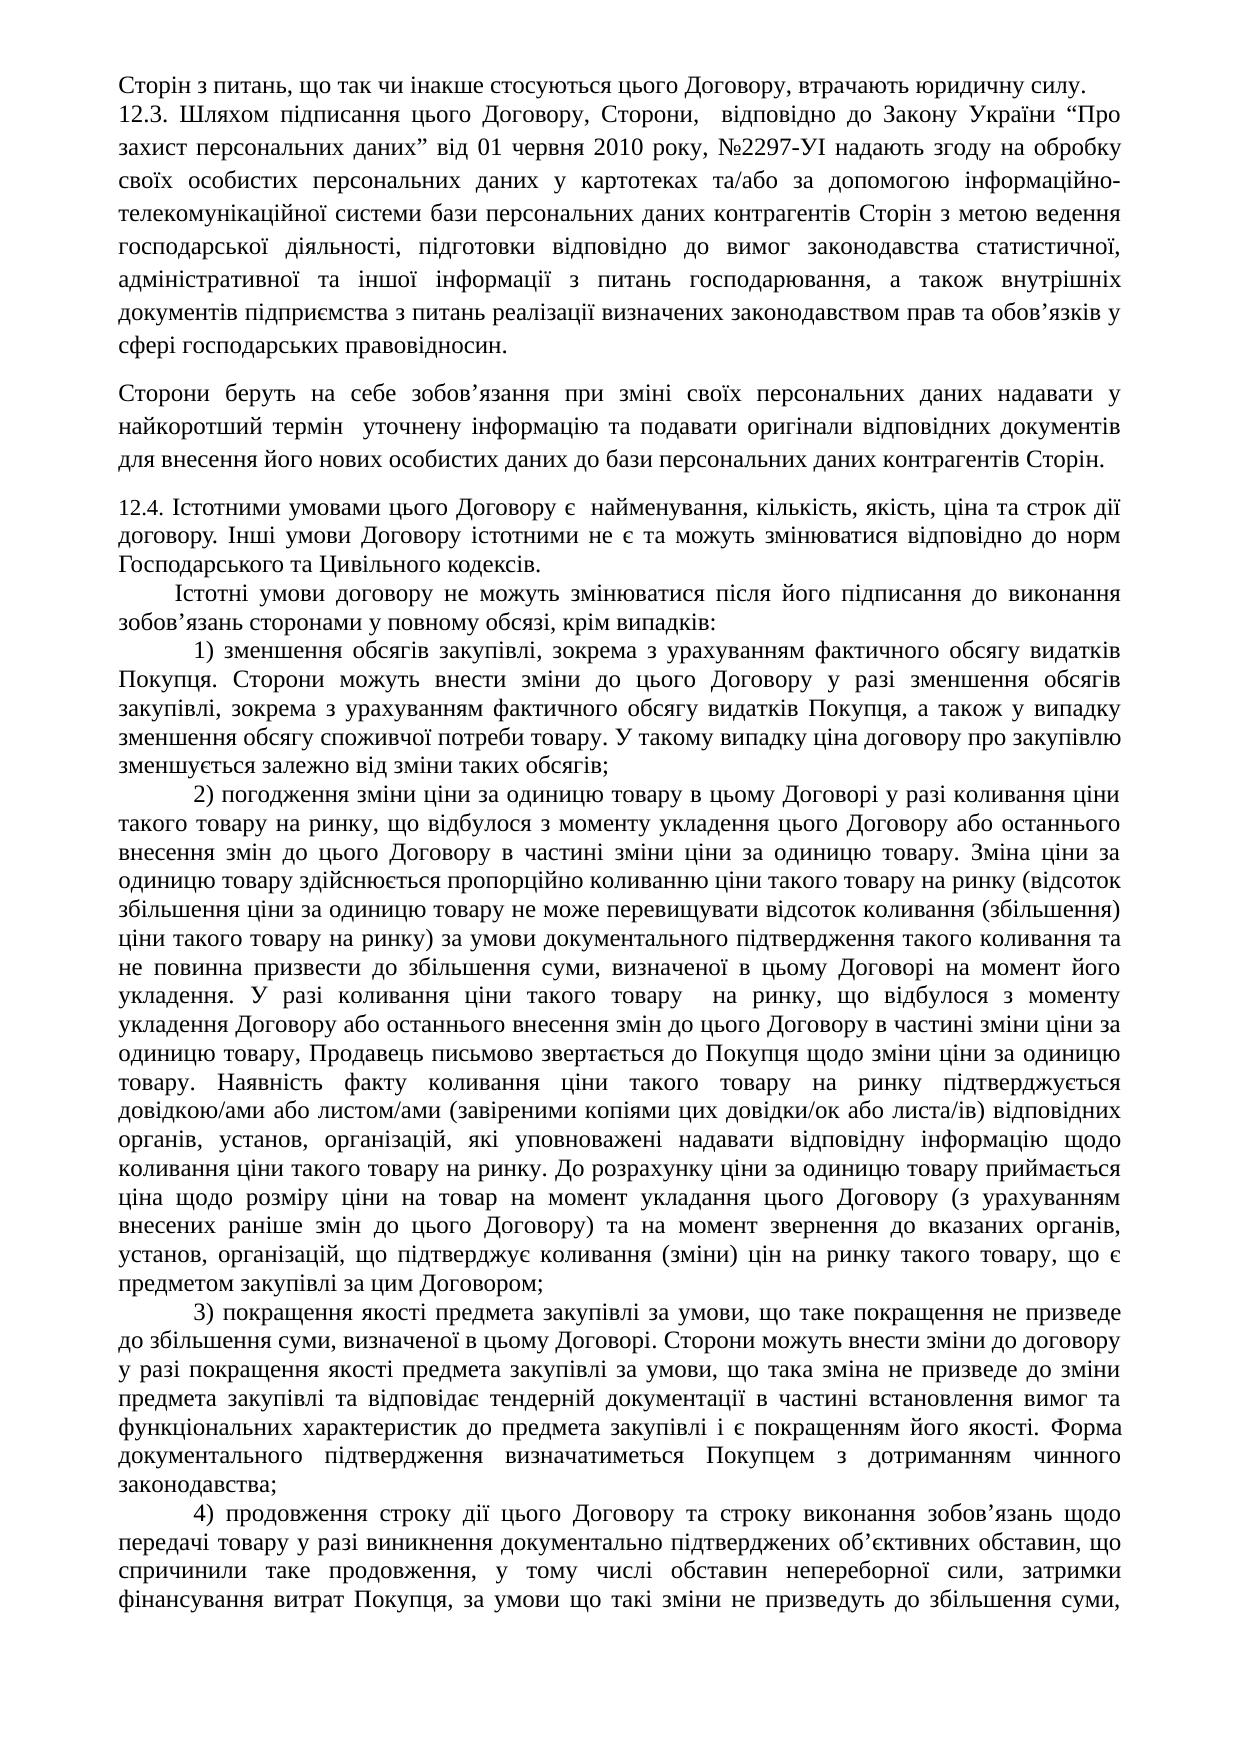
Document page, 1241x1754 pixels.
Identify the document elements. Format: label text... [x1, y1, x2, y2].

text Істотні умови договору не можуть змінюватися після його підписання до виконання зобов’язань сторонами у повному обсязі, крім випадків: [118, 578, 1122, 635]
text 4) продовження строку дії цього Договору та строку виконання зобов’язань щодо передачі товару у разі виникнення документально підтверджених об’єктивних обставин, що спричинили таке продовження, у тому числі обставин непереборної сили, затримки фінансування витрат Покупця, за умови що такі зміни не призведуть до збільшення суми, [118, 1498, 1122, 1613]
text Сторін з питань, що так чи інакше стосуються цього Договору, втрачають юридичну силу. [118, 71, 1122, 99]
text 1) зменшення обсягів закупівлі, зокрема з урахуванням фактичного обсягу видатків Покупця. Сторони можуть внести зміни до цього Договору у разі зменшення обсягів закупівлі, зокрема з урахуванням фактичного обсягу видатків Покупця, а також у випадку зменшення обсягу споживчої потреби товару. У такому випадку ціна договору про закупівлю зменшується залежно від зміни таких обсягів; [118, 635, 1122, 779]
text 12.3. Шляхом підписання цього Договору, Сторони, відповідно до Закону України “Про захист персональних даних” від 01 червня 2010 року, №2297-УІ надають згоду на обробку своїх особистих персональних даних у картотеках та/або за допомогою інформаційно-телекомунікаційної системи бази персональних даних контрагентів Сторін з метою ведення господарської діяльності, підготовки відповідно до вимог законодавства статистичної, адміністративної та іншої інформації з питань господарювання, а також внутрішніх документів підприємства з питань реалізації визначених законодавством прав та обов’язків у сфері господарських правовідносин. [118, 99, 1122, 359]
text 3) покращення якості предмета закупівлі за умови, що таке покращення не призведе до збільшення суми, визначеної в цьому Договорі. Сторони можуть внести зміни до договору у разі покращення якості предмета закупівлі за умови, що така зміна не призведе до зміни предмета закупівлі та відповідає тендерній документації в частині встановлення вимог та функціональних характеристик до предмета закупівлі і є покращенням його якості. Форма документального підтвердження визначатиметься Покупцем з дотриманням чинного законодавства; [118, 1297, 1122, 1498]
text 2) погодження зміни ціни за одиницю товару в цьому Договорі у разі коливання ціни такого товару на ринку, що відбулося з моменту укладення цього Договору або останнього внесення змін до цього Договору в частині зміни ціни за одиницю товару. Зміна ціни за одиницю товару здійснюється пропорційно коливанню ціни такого товару на ринку (відсоток збільшення ціни за одиницю товару не може перевищувати відсоток коливання (збільшення) ціни такого товару на ринку) за умови документального підтвердження такого коливання та не повинна призвести до збільшення суми, визначеної в цьому Договорі на момент його укладення. У разі коливання ціни такого товару на ринку, що відбулося з моменту укладення Договору або останнього внесення змін до цього Договору в частині зміни ціни за одиницю товару, Продавець письмово звертається до Покупця щодо зміни ціни за одиницю товару. Наявність факту коливання ціни такого товару на ринку підтверджується довідкою/ами або листом/ами (завіреними копіями цих довідки/ок або листа/ів) відповідних органів, установ, організацій, які уповноважені надавати відповідну інформацію щодо коливання ціни такого товару на ринку. До розрахунку ціни за одиницю товару приймається ціна щодо розміру ціни на товар на момент укладання цього Договору (з урахуванням внесених раніше змін до цього Договору) та на момент звернення до вказаних органів, установ, організацій, що підтверджує коливання (зміни) цін на ринку такого товару, що є предметом закупівлі за цим Договором; [118, 779, 1122, 1297]
text 12.4. Істотними умовами цього Договору є найменування, кількість, якість, ціна та строк дії договору. Інші умови Договору істотними не є та можуть змінюватися відповідно до норм Господарського та Цивільного кодексів. [118, 492, 1122, 578]
text Сторони беруть на себе зобов’язання при зміні своїх персональних даних надавати у найкоротший термін уточнену інформацію та подавати оригінали відповідних документів для внесення його нових особистих даних до бази персональних даних контрагентів Сторін. [118, 378, 1122, 473]
